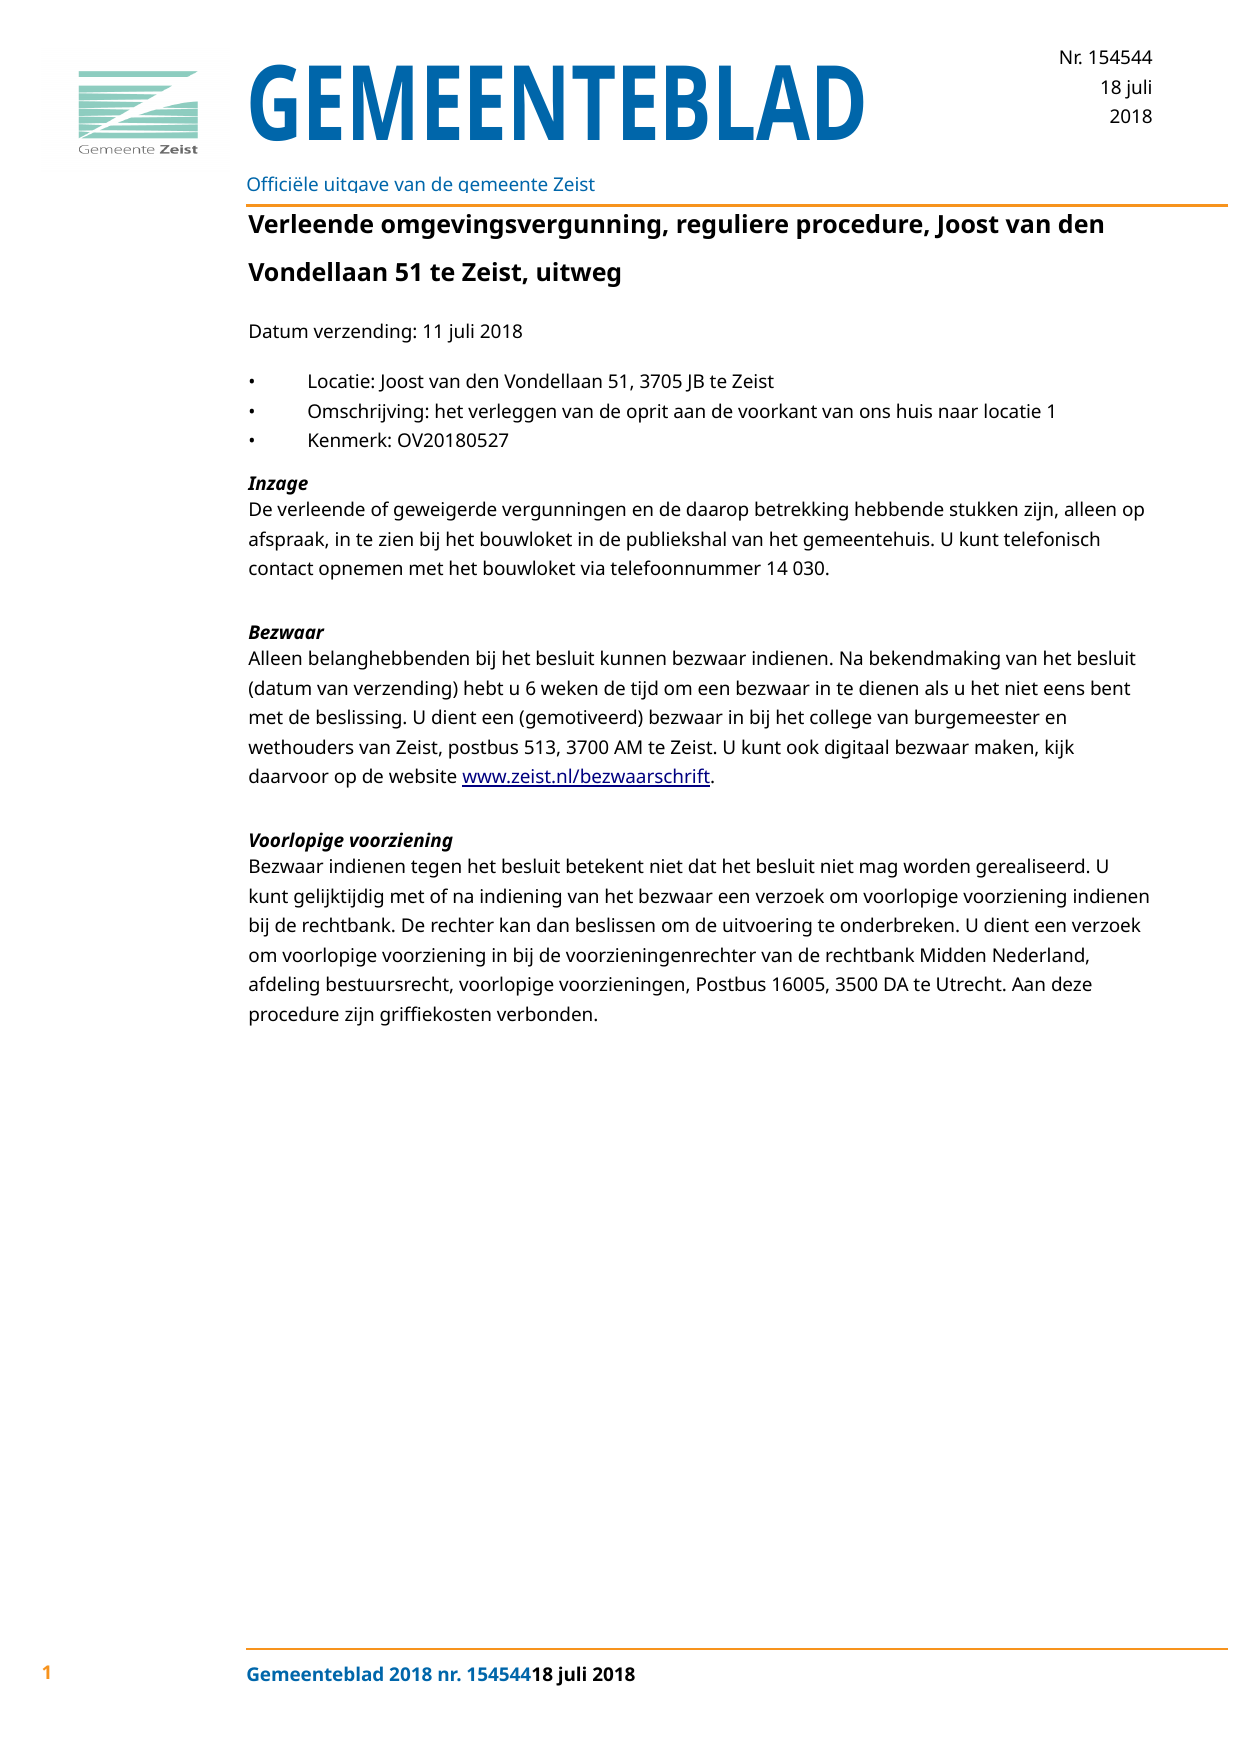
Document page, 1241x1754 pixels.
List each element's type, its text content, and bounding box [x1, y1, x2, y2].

text Voorlopige voorziening [248, 827, 1152, 853]
text Bezwaar [248, 619, 1152, 645]
text De verleende of geweigerde vergunningen en de daarop betrekking hebbende stukken zijn, alleen op afspraak, in te zien bij het bouwloket in de publiekshal van het gemeentehuis. U kunt telefonisch contact opnemen met het bouwloket via telefoonnummer 14 030. [248, 496, 1152, 581]
text Inzage [248, 471, 1152, 496]
text Datum verzending: 11 juli 2018 [248, 318, 1152, 344]
text Alleen belanghebbenden bij het besluit kunnen bezwaar indienen. Na bekendmaking van het besluit (datum van verzending) hebt u 6 weken de tijd om een bezwaar in te dienen als u het niet eens bent met de beslissing. U dient een (gemotiveerd) bezwaar in bij het college van burgemeester en wethouders van Zeist, postbus 513, 3700 AM te Zeist. U kunt ook digitaal bezwaar maken, kijk daarvoor op de website www.zeist.nl/bezwaarschrift. [248, 645, 1152, 789]
picture [41, 47, 231, 172]
list Kenmerk: OV20180527 [248, 427, 1152, 453]
text Verleende omgevingsvergunning, reguliere procedure, Joost van den Vondellaan 51 te Zeist, uitweg [248, 207, 1152, 288]
text Bezwaar indienen tegen het besluit betekent niet dat het besluit niet mag worden gerealiseerd. U kunt gelijktijdig met of na indiening van het bezwaar een verzoek om voorlopige voorziening indienen bij de rechtbank. De rechter kan dan beslissen om de uitvoering te onderbreken. U dient een verzoek om voorlopige voorziening in bij de voorzieningenrechter van de rechtbank Midden Nederland, afdeling bestuursrecht, voorlopige voorzieningen, Postbus 16005, 3500 DA te Utrecht. Aan deze procedure zijn griffiekosten verbonden. [248, 853, 1152, 1027]
list Omschrijving: het verleggen van de oprit aan de voorkant van ons huis naar locatie 1 [248, 398, 1152, 424]
list Locatie: Joost van den Vondellaan 51, 3705 JB te Zeist [248, 368, 1152, 394]
